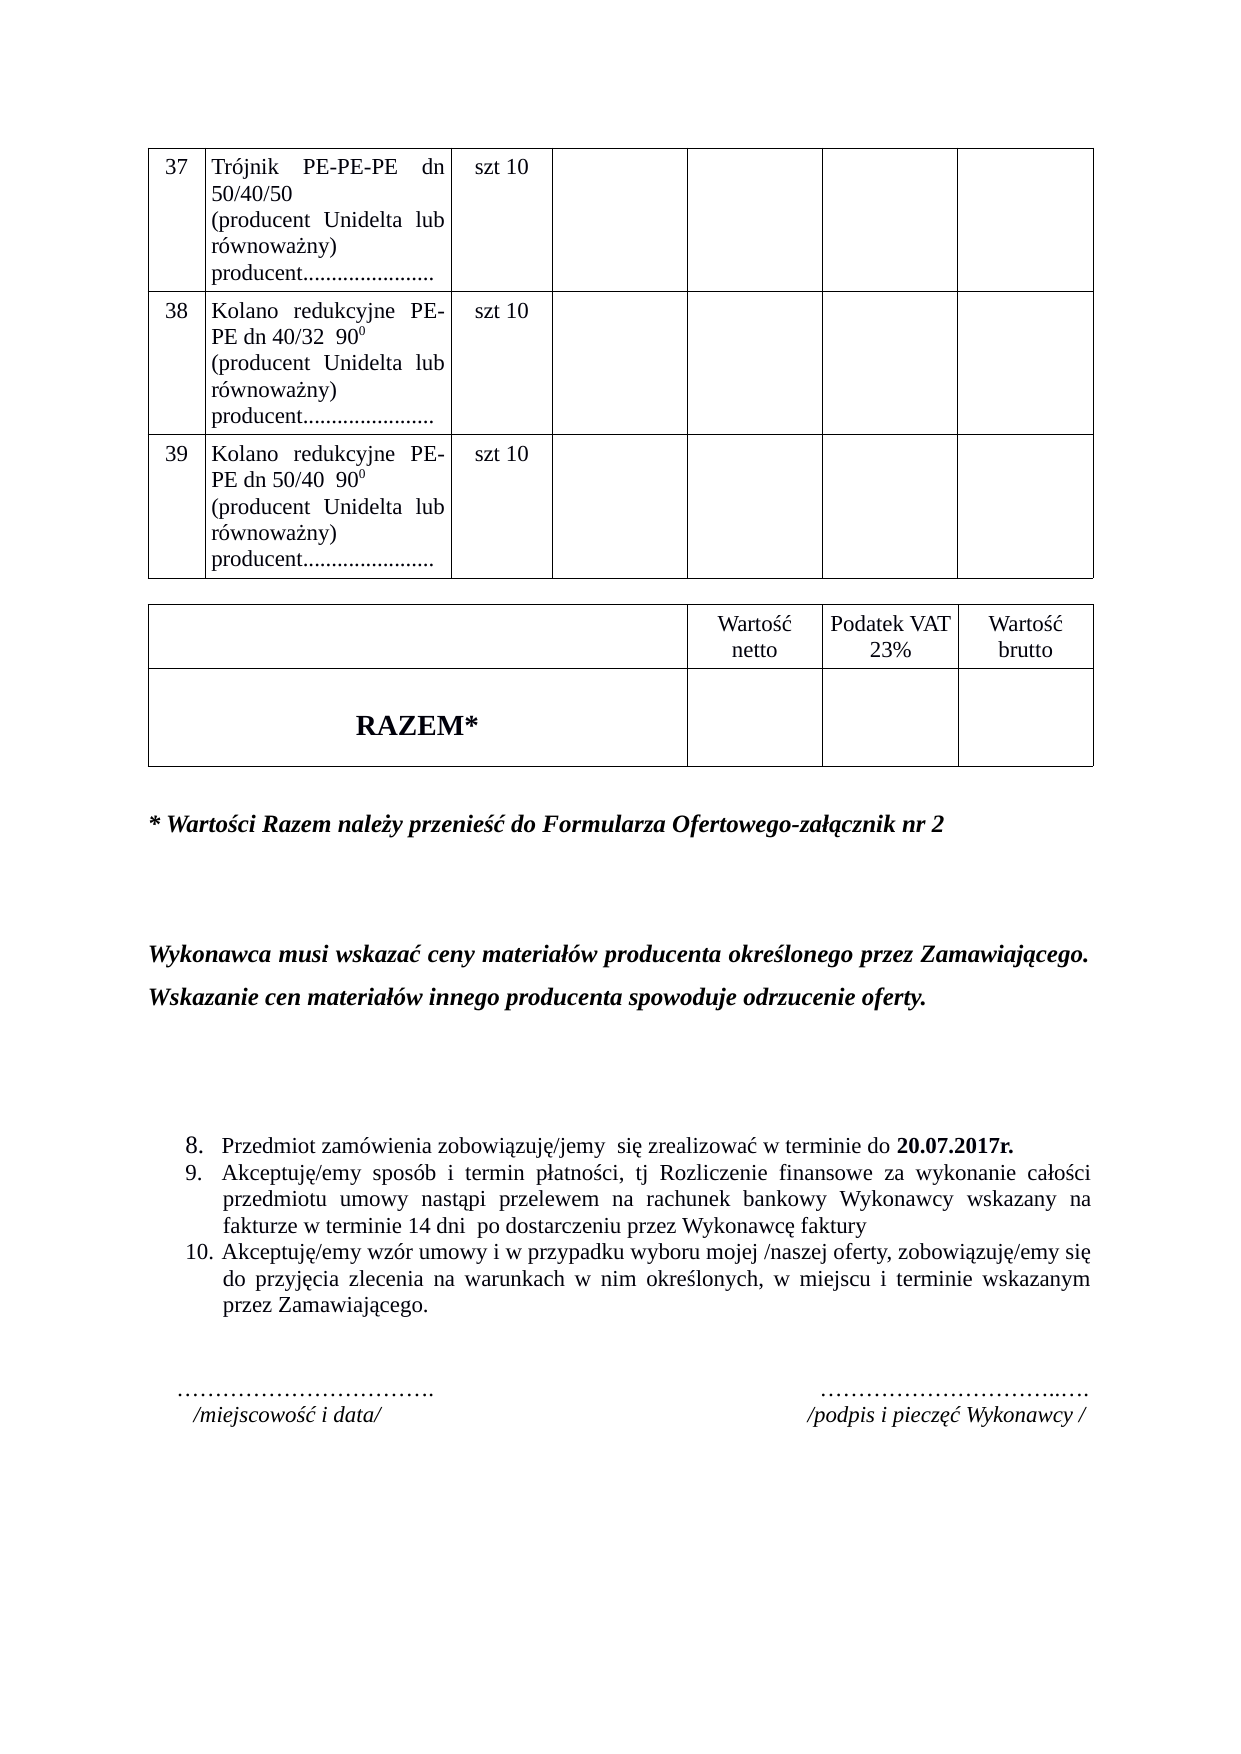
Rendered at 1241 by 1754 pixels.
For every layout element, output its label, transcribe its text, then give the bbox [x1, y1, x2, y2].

text * Wartości Razem należy przenieść do Formularza Ofertowego-załącznik nr 2 [148, 809, 1093, 838]
list Akceptuję/emy wzór umowy i w przypadku wyboru mojej /naszej oferty, zobowiązuję/emy się do przyjęcia zlecenia na warunkach w nim określonych, w miejscu i terminie wskazanym przez Zamawiającego. [185, 1238, 1093, 1317]
table_cell 38 [149, 292, 205, 434]
text ……………………………. …………………………..…. [148, 1375, 1093, 1401]
table_cell 37 [149, 149, 205, 291]
table_cell 39 [149, 435, 205, 578]
table_cell [553, 292, 687, 434]
table_header Podatek VAT 23% [823, 605, 958, 668]
table_header [149, 605, 687, 668]
list Akceptuję/emy sposób i termin płatności, tj Rozliczenie finansowe za wykonanie całości przedmiotu umowy nastąpi przelewem na rachunek bankowy Wykonawcy wskazany na fakturze w terminie 14 dni po dostarczeniu przez Wykonawcę faktury [185, 1159, 1093, 1238]
table_cell [688, 292, 822, 434]
table_cell [823, 435, 957, 578]
table_cell [823, 292, 957, 434]
table_cell Trójnik PE-PE-PE dn 50/40/50 (producent Unidelta lub równoważny) producent....................... [206, 149, 451, 291]
table_cell Kolano redukcyjne PE-PE dn 50/40 900 (producent Unidelta lub równoważny) producent....................... [206, 435, 451, 578]
table_cell szt 10 [452, 149, 552, 291]
table_header Wartość brutto [959, 605, 1093, 668]
table_cell [823, 669, 958, 766]
table_cell [958, 292, 1093, 434]
table_cell [958, 435, 1093, 578]
table_cell [553, 435, 687, 578]
table_cell [688, 149, 822, 291]
table_cell [688, 669, 822, 766]
table_cell Kolano redukcyjne PE-PE dn 40/32 900 (producent Unidelta lub równoważny) producent....................... [206, 292, 451, 434]
table_cell szt 10 [452, 292, 552, 434]
table_cell [823, 149, 957, 291]
text Wykonawca musi wskazać ceny materiałów producenta określonego przez Zamawiającego. Wskazanie cen materiałów innego producenta spowoduje odrzucenie oferty. [148, 939, 1093, 1011]
text /miejscowość i data/ /podpis i pieczęć Wykonawcy / [148, 1401, 1093, 1427]
table_cell [959, 669, 1093, 766]
table_cell szt 10 [452, 435, 552, 578]
table_cell [958, 149, 1093, 291]
table_cell RAZEM* [149, 669, 687, 766]
table_cell [688, 435, 822, 578]
table_header Wartość netto [688, 605, 822, 668]
table_cell [553, 149, 687, 291]
list Przedmiot zamówienia zobowiązuję/jemy się zrealizować w terminie do 20.07.2017r. [185, 1130, 1093, 1159]
